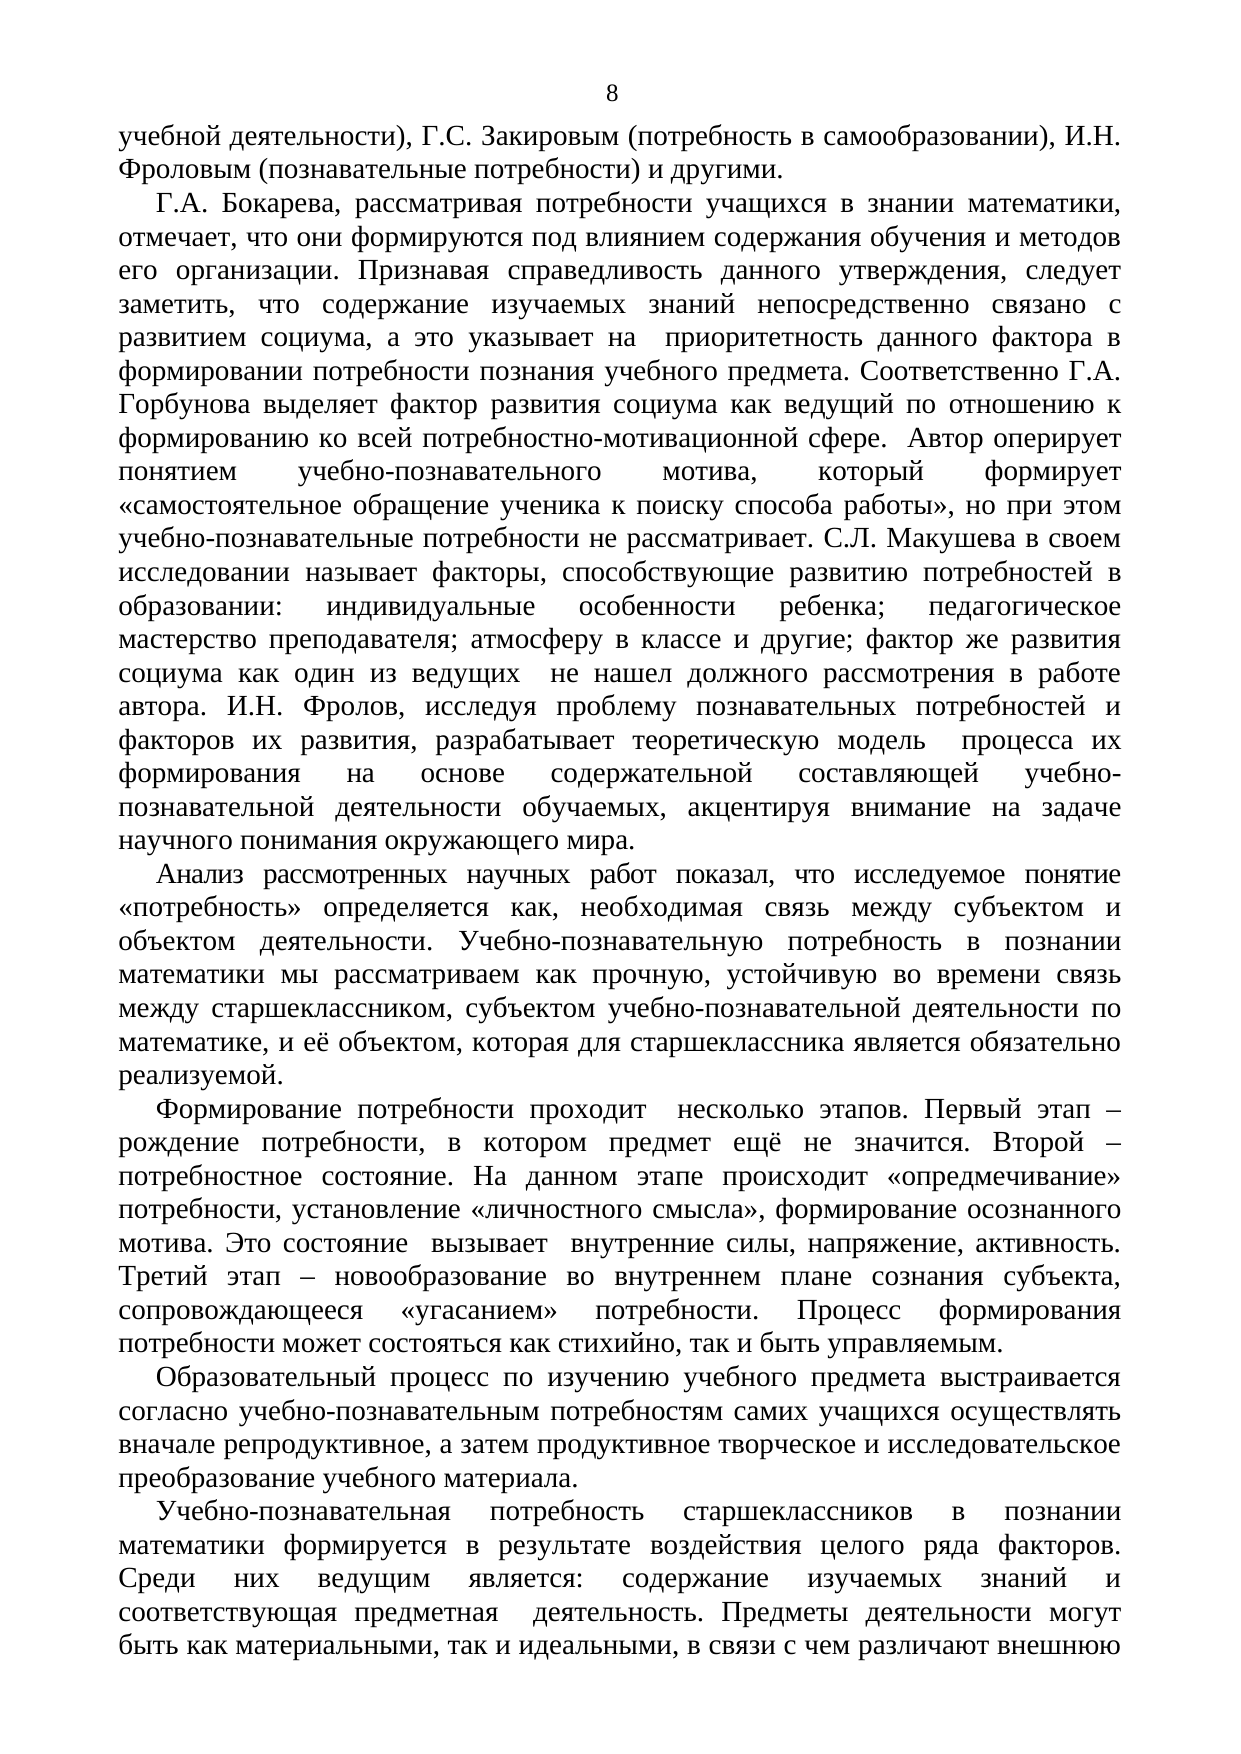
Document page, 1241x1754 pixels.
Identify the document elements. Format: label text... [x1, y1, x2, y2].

text Г.А. Бокарева, рассматривая потребности учащихся в знании математики, отмечает, что они формируются под влиянием содержания обучения и методов его организации. Признавая справедливость данного утверждения, следует заметить, что содержание изучаемых знаний непосредственно связано с развитием социума, а это указывает на приоритетность данного фактора в формировании потребности познания учебного предмета. Соответственно Г.А. Горбунова выделяет фактор развития социума как ведущий по отношению к формированию ко всей потребностно-мотивационной сфере. Автор оперирует понятием учебно-познавательного мотива, который формирует «самостоятельное обращение ученика к поиску способа работы», но при этом учебно-познавательные потребности не рассматривает. С.Л. Макушева в своем исследовании называет факторы, способствующие развитию потребностей в образовании: индивидуальные особенности ребенка; педагогическое мастерство преподавателя; атмосферу в классе и другие; фактор же развития социума как один из ведущих не нашел должного рассмотрения в работе автора. И.Н. Фролов, исследуя проблему познавательных потребностей и факторов их развития, разрабатывает теоретическую модель процесса их формирования на основе содержательной составляющей учебно-познавательной деятельности обучаемых, акцентируя внимание на задаче научного понимания окружающего мира. [118, 185, 1122, 856]
text учебной деятельности), Г.С. Закировым (потребность в самообразовании), И.Н. Фроловым (познавательные потребности) и другими. [118, 118, 1122, 185]
text Анализ рассмотренных научных работ показал, что исследуемое понятие «потребность» определяется как, необходимая связь между субъектом и объектом деятельности. Учебно-познавательную потребность в познании математики мы рассматриваем как прочную, устойчивую во времени связь между старшеклассником, субъектом учебно-познавательной деятельности по математике, и её объектом, которая для старшеклассника является обязательно реализуемой. [118, 856, 1122, 1091]
text Формирование потребности проходит несколько этапов. Первый этап – рождение потребности, в котором предмет ещё не значится. Второй – потребностное состояние. На данном этапе происходит «опредмечивание» потребности, установление «личностного смысла», формирование осознанного мотива. Это состояние вызывает внутренние силы, напряжение, активность. Третий этап – новообразование во внутреннем плане сознания субъекта, сопровождающееся «угасанием» потребности. Процесс формирования потребности может состояться как стихийно, так и быть управляемым. [118, 1091, 1122, 1359]
text Образовательный процесс по изучению учебного предмета выстраивается согласно учебно-познавательным потребностям самих учащихся осуществлять вначале репродуктивное, а затем продуктивное творческое и исследовательское преобразование учебного материала. [118, 1359, 1122, 1493]
text Учебно-познавательная потребность старшеклассников в познании математики формируется в результате воздействия целого ряда факторов. Среди них ведущим является: содержание изучаемых знаний и соответствующая предметная деятельность. Предметы деятельности могут быть как материальными, так и идеальными, в связи с чем различают внешнюю [118, 1493, 1122, 1661]
